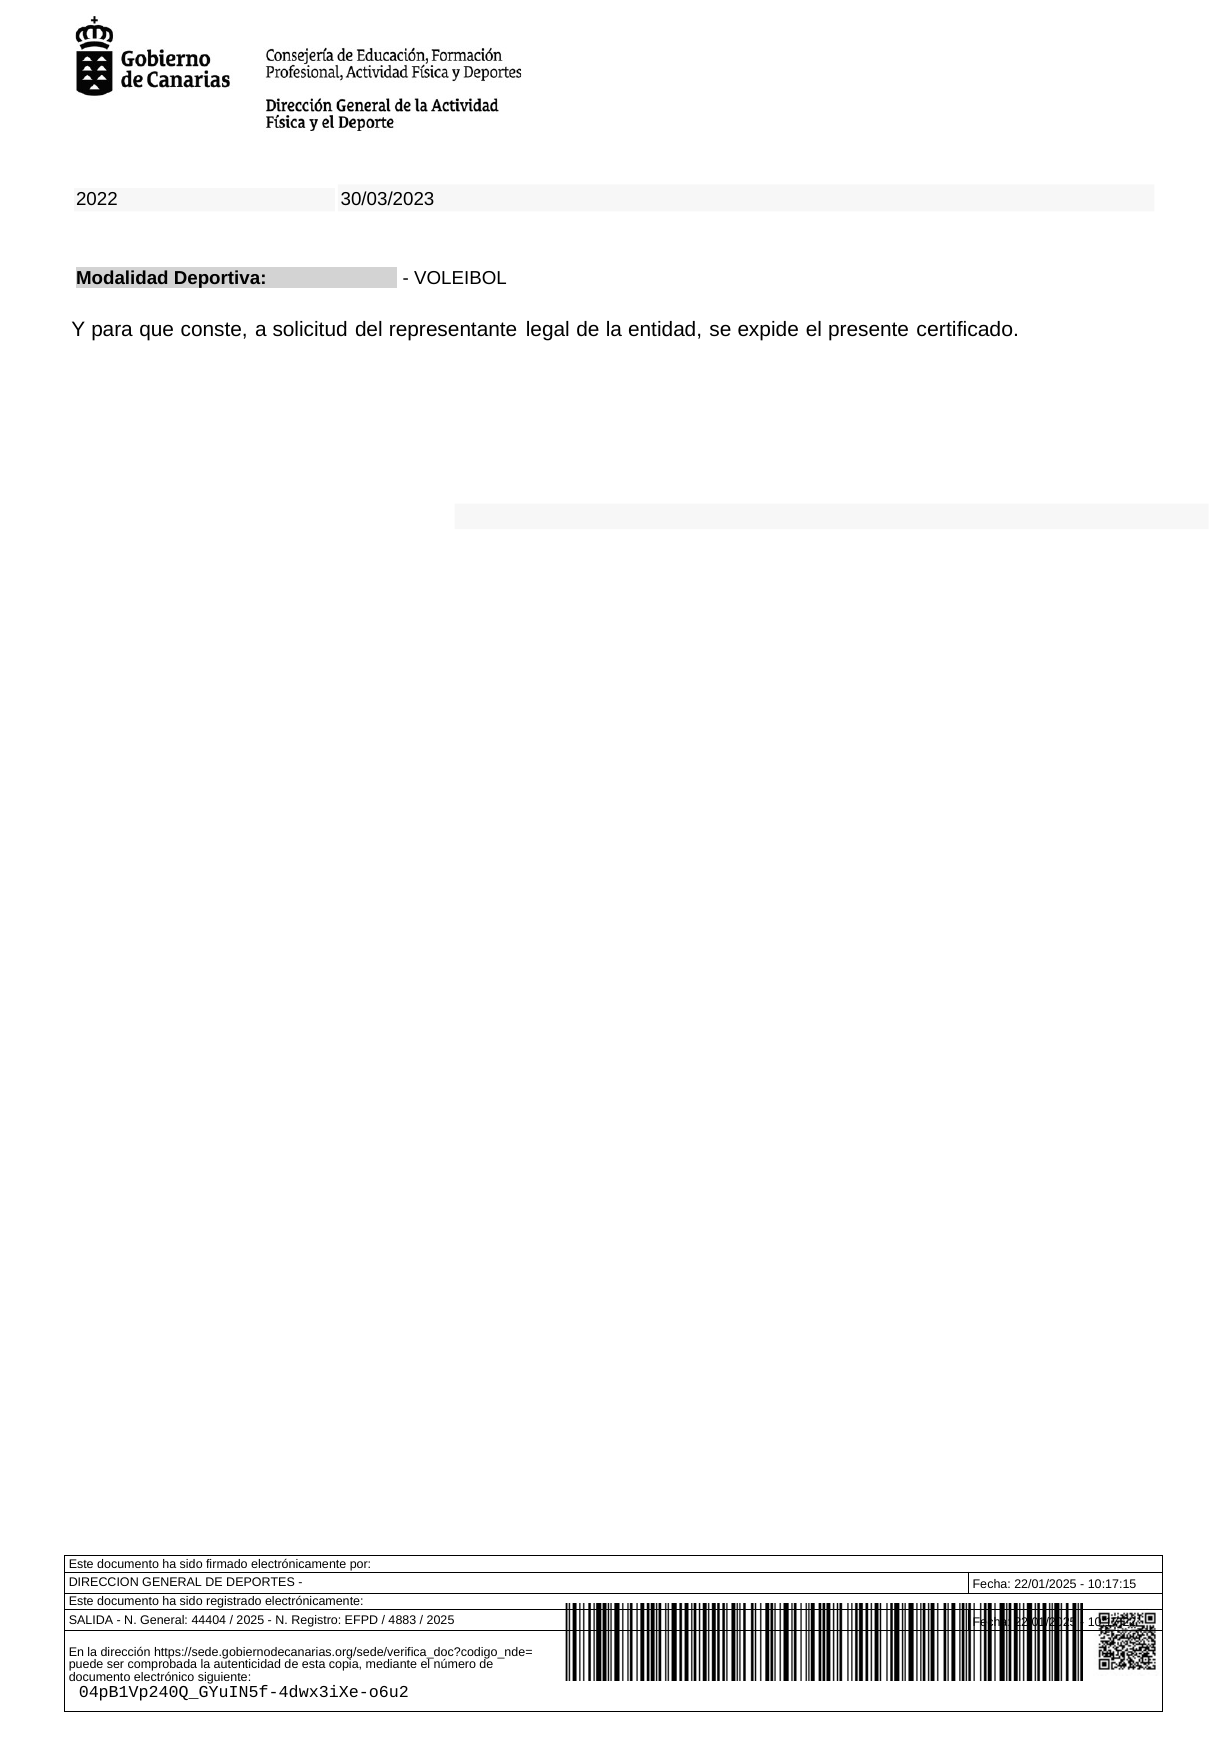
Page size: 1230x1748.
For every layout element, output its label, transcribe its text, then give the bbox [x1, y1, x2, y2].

text Y para que conste, a solicitud del representante legal de la entidad, se expide el presente certificado. [71, 316, 1175, 340]
text Modalidad Deportiva: - VOLEIBOL [76, 267, 1175, 288]
table_header Este documento ha sido firmado electrónicamente por: [65, 1556, 1162, 1572]
table_cell DIRECCION GENERAL DE DEPORTES - [65, 1573, 968, 1592]
table_cell Fecha: 22/01/2025 - 10:17:15 [969, 1573, 1162, 1592]
text 2022 30/03/2023 [1155, 188, 1175, 210]
table_cell En la dirección https://sede.gobiernodecanarias.org/sede/verifica_doc?codigo_nde= puede ser comprobada la autenticidad de esta copia, mediante el número de documento electrónico siguiente: 04pB1Vp240Q_GYuIN5f-4dwx3iXe-o6u2 [65, 1631, 1162, 1711]
table_cell Este documento ha sido registrado electrónicamente: [65, 1594, 1162, 1609]
table_cell SALIDA - N. General: 44404 / 2025 - N. Registro: EFPD / 4883 / 2025 [65, 1610, 565, 1630]
